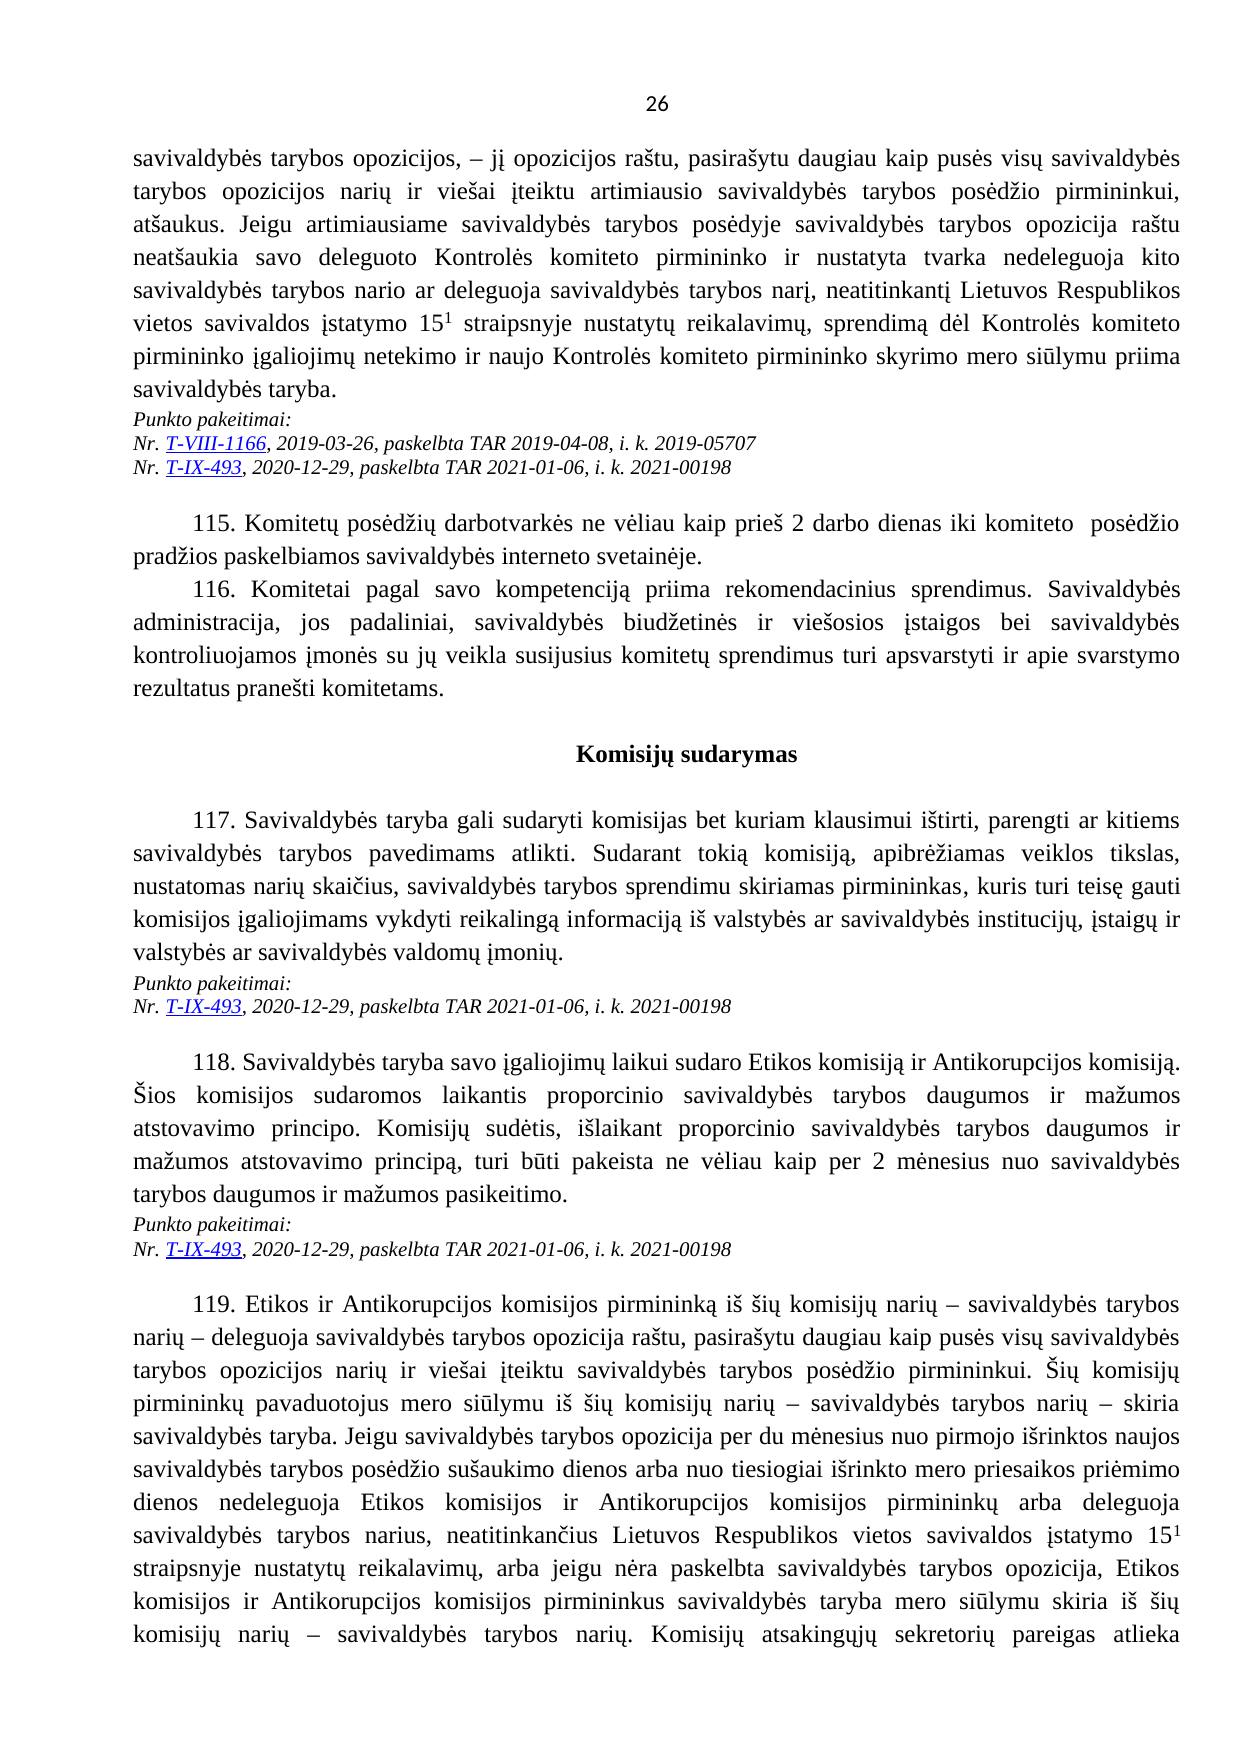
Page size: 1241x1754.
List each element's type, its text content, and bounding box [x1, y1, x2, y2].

text Punkto pakeitimai: [133, 1212, 1181, 1236]
text 117. Savivaldybės taryba gali sudaryti komisijas bet kuriam klausimui ištirti, parengti ar kitiems savivaldybės tarybos pavedimams atlikti. Sudarant tokią komisiją, apibrėžiamas veiklos tikslas, nustatomas narių skaičius, savivaldybės tarybos sprendimu skiriamas pirmininkas, kuris turi teisę gauti komisijos įgaliojimams vykdyti reikalingą informaciją iš valstybės ar savivaldybės institucijų, įstaigų ir valstybės ar savivaldybės valdomų įmonių. [133, 805, 1181, 966]
text 116. Komitetai pagal savo kompetenciją priima rekomendacinius sprendimus. Savivaldybės administracija, jos padaliniai, savivaldybės biudžetinės ir viešosios įstaigos bei savivaldybės kontroliuojamos įmonės su jų veikla susijusius komitetų sprendimus turi apsvarstyti ir apie svarstymo rezultatus pranešti komitetams. [133, 574, 1181, 702]
text Nr. T-VIII-1166, 2019-03-26, paskelbta TAR 2019-04-08, i. k. 2019-05707 [133, 431, 1181, 455]
text Komisijų sudarymas [133, 739, 1181, 768]
text savivaldybės tarybos opozicijos, – jį opozicijos raštu, pasirašytu daugiau kaip pusės visų savivaldybės tarybos opozicijos narių ir viešai įteiktu artimiausio savivaldybės tarybos posėdžio pirmininkui, atšaukus. Jeigu artimiausiame savivaldybės tarybos posėdyje savivaldybės tarybos opozicija raštu neatšaukia savo deleguoto Kontrolės komiteto pirmininko ir nustatyta tvarka nedeleguoja kito savivaldybės tarybos nario ar deleguoja savivaldybės tarybos narį, neatitinkantį Lietuvos Respublikos vietos savivaldos įstatymo 151 straipsnyje nustatytų reikalavimų, sprendimą dėl Kontrolės komiteto pirmininko įgaliojimų netekimo ir naujo Kontrolės komiteto pirmininko skyrimo mero siūlymu priima savivaldybės taryba. [133, 143, 1181, 403]
text Nr. T-IX-493, 2020-12-29, paskelbta TAR 2021-01-06, i. k. 2021-00198 [133, 455, 1181, 479]
text Punkto pakeitimai: [133, 970, 1181, 994]
text Punkto pakeitimai: [133, 407, 1181, 431]
text Nr. T-IX-493, 2020-12-29, paskelbta TAR 2021-01-06, i. k. 2021-00198 [133, 1236, 1181, 1261]
text 119. Etikos ir Antikorupcijos komisijos pirmininką iš šių komisijų narių – savivaldybės tarybos narių – deleguoja savivaldybės tarybos opozicija raštu, pasirašytu daugiau kaip pusės visų savivaldybės tarybos opozicijos narių ir viešai įteiktu savivaldybės tarybos posėdžio pirmininkui. Šių komisijų pirmininkų pavaduotojus mero siūlymu iš šių komisijų narių – savivaldybės tarybos narių – skiria savivaldybės taryba. Jeigu savivaldybės tarybos opozicija per du mėnesius nuo pirmojo išrinktos naujos savivaldybės tarybos posėdžio sušaukimo dienos arba nuo tiesiogiai išrinkto mero priesaikos priėmimo dienos nedeleguoja Etikos komisijos ir Antikorupcijos komisijos pirmininkų arba deleguoja savivaldybės tarybos narius, neatitinkančius Lietuvos Respublikos vietos savivaldos įstatymo 151 straipsnyje nustatytų reikalavimų, arba jeigu nėra paskelbta savivaldybės tarybos opozicija, Etikos komisijos ir Antikorupcijos komisijos pirmininkus savivaldybės taryba mero siūlymu skiria iš šių komisijų narių – savivaldybės tarybos narių. Komisijų atsakingųjų sekretorių pareigas atlieka [133, 1289, 1181, 1648]
text 115. Komitetų posėdžių darbotvarkės ne vėliau kaip prieš 2 darbo dienas iki komiteto posėdžio pradžios paskelbiamos savivaldybės interneto svetainėje. [133, 508, 1181, 570]
text Nr. T-IX-493, 2020-12-29, paskelbta TAR 2021-01-06, i. k. 2021-00198 [133, 994, 1181, 1018]
text 118. Savivaldybės taryba savo įgaliojimų laikui sudaro Etikos komisiją ir Antikorupcijos komisiją. Šios komisijos sudaromos laikantis proporcinio savivaldybės tarybos daugumos ir mažumos atstovavimo principo. Komisijų sudėtis, išlaikant proporcinio savivaldybės tarybos daugumos ir mažumos atstovavimo principą, turi būti pakeista ne vėliau kaip per 2 mėnesius nuo savivaldybės tarybos daugumos ir mažumos pasikeitimo. [133, 1047, 1181, 1208]
